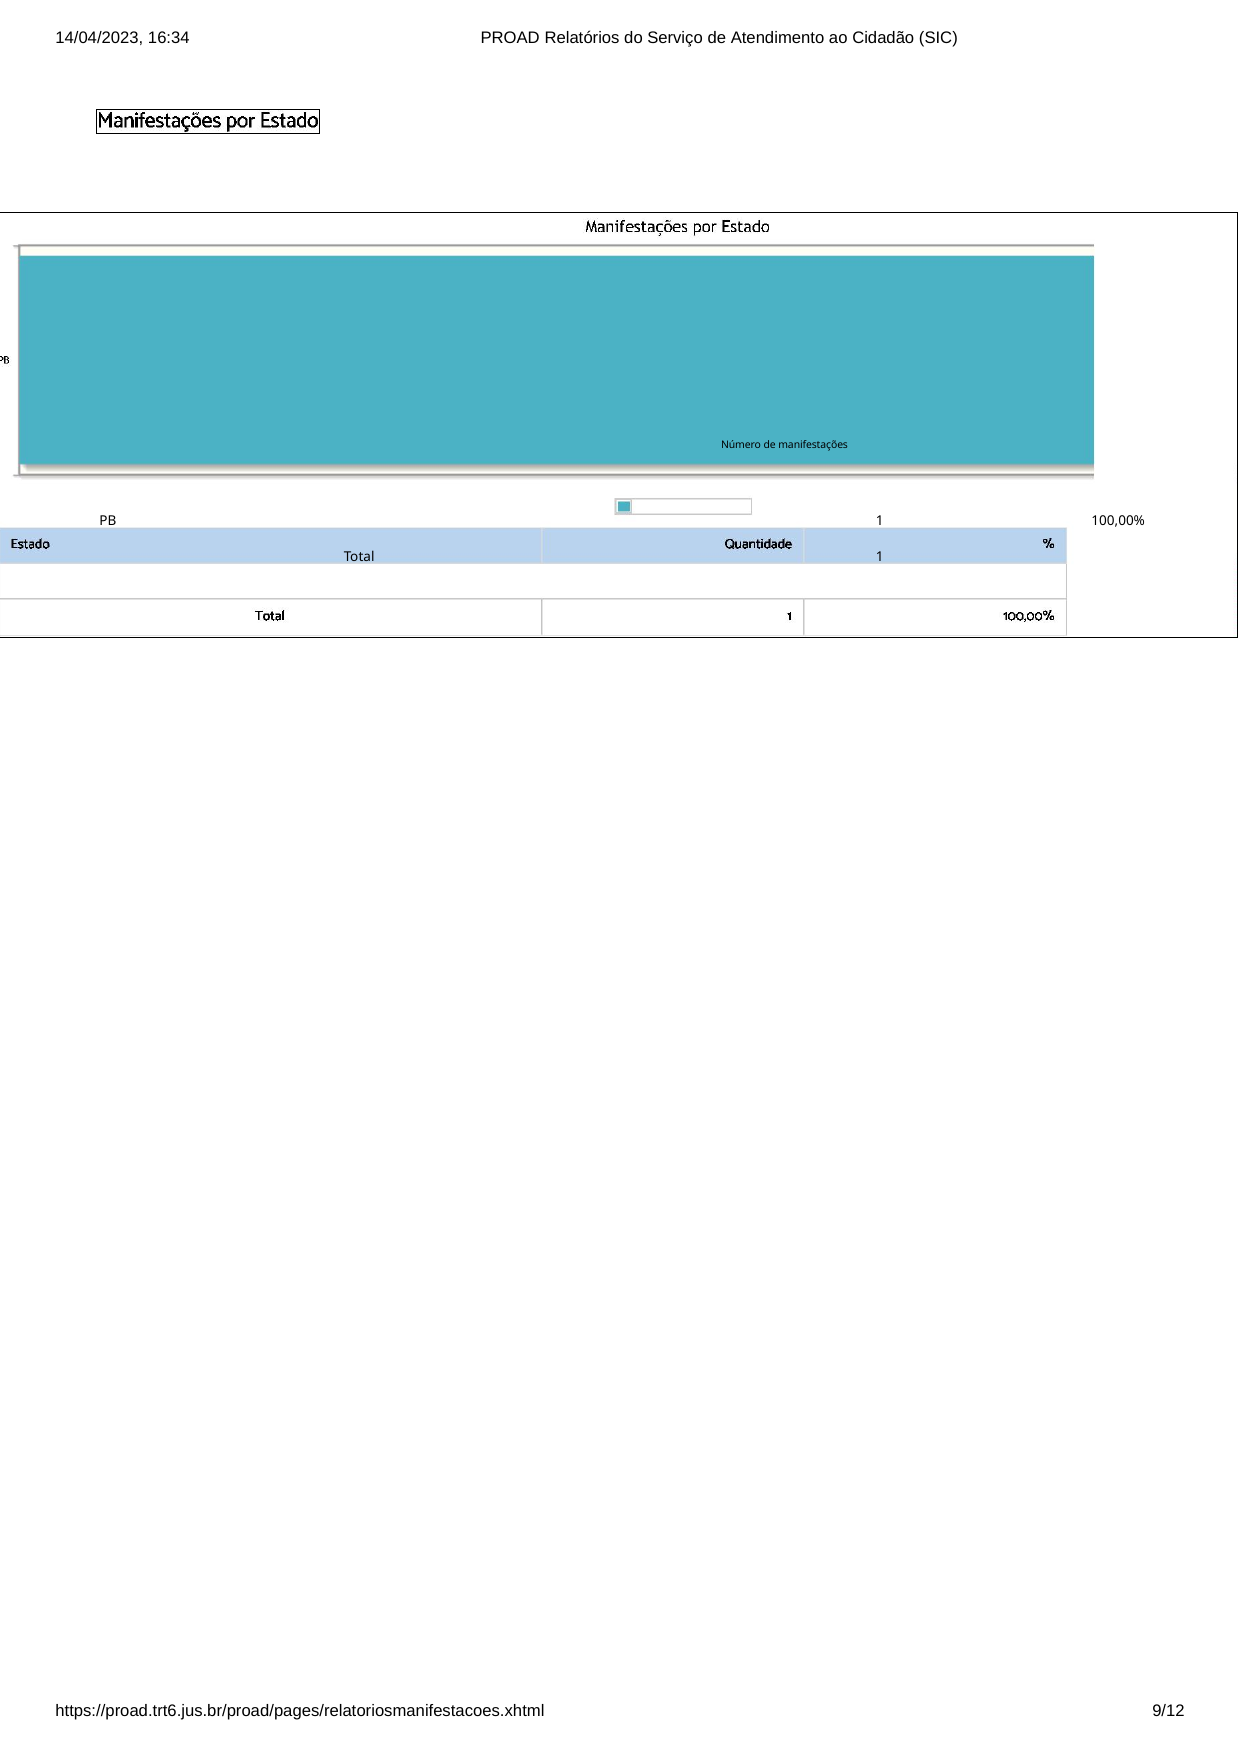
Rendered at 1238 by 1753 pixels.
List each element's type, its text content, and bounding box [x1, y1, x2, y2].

text PB [99, 507, 159, 530]
text PROAD Relatórios do Serviço de Atendimento ao Cidadão (SIC) [480, 29, 982, 47]
text 1 [876, 544, 901, 566]
text Total [343, 544, 393, 566]
text 100,00% [1091, 507, 1163, 530]
text Número de manifestações [721, 439, 856, 451]
text 4/04/2023, 16:34 [64, 29, 214, 47]
text https://proad.trt6.jus.br/proad/pages/relatoriosmanifestacoes.xhtml [55, 1702, 569, 1720]
text 1 [876, 508, 901, 530]
picture [0, 213, 1237, 637]
picture [97, 110, 319, 133]
text 1 [55, 29, 64, 47]
text 9/12 [1152, 1702, 1209, 1720]
